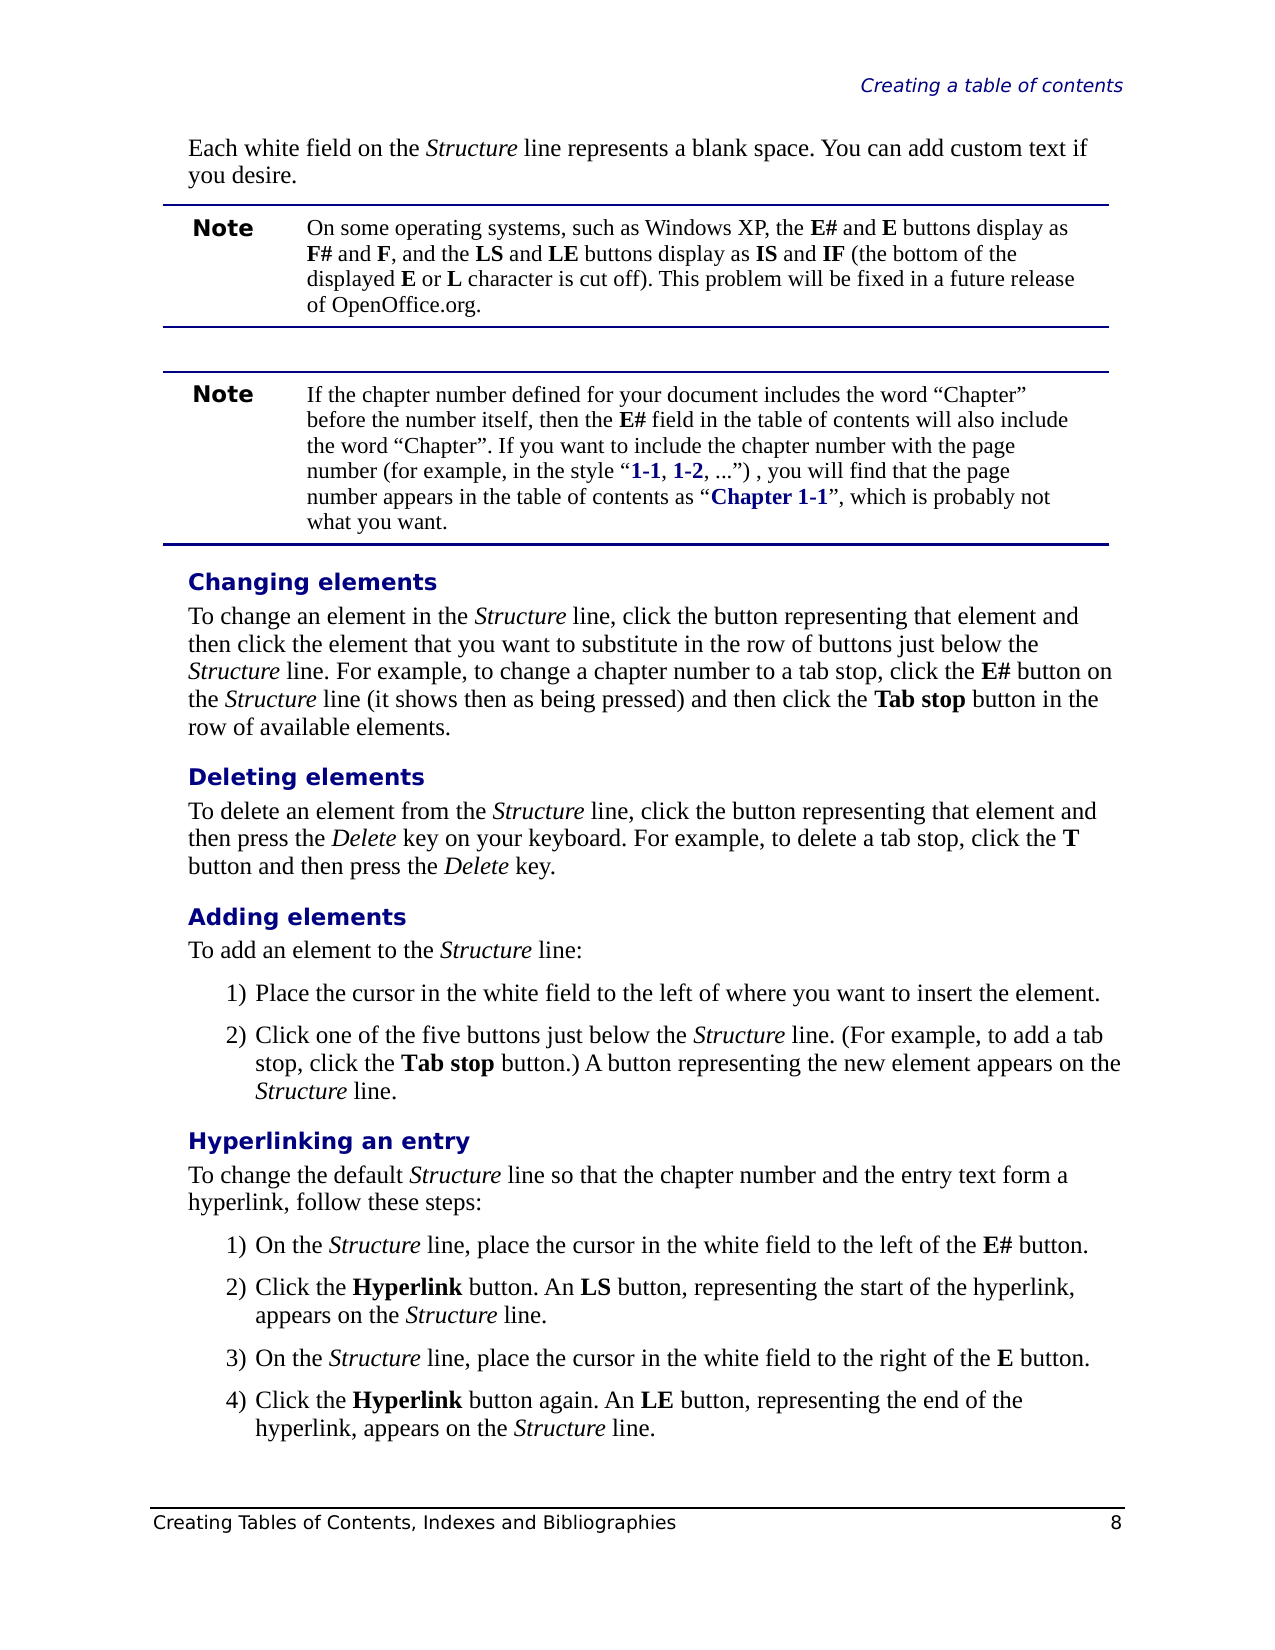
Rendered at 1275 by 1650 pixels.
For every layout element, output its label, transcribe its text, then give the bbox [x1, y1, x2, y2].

table_header Note [163, 206, 283, 326]
table_header On some operating systems, such as Windows XP, the E# and E buttons display as F# and F, and the LS and LE buttons display as IS and IF (the bottom of the displayed E or L character is cut off). This problem will be fixed in a future release of OpenOffice.org. [283, 206, 1109, 326]
list Click the Hyperlink button again. An LE button, representing the end of the hyperlink, appears on the Structure line. [226, 1386, 1125, 1442]
list Place the cursor in the white field to the left of where you want to insert the element. [226, 979, 1125, 1007]
list Click one of the five buttons just below the Structure line. (For example, to add a tab stop, click the Tab stop button.) A button representing the new element appears on the Structure line. [226, 1021, 1125, 1104]
text To add an element to the Structure line: [188, 936, 1125, 964]
text To change the default Structure line so that the chapter number and the entry text form a hyperlink, follow these steps: [188, 1161, 1125, 1216]
table_header If the chapter number defined for your document includes the word “Chapter” before the number itself, then the E# field in the table of contents will also include the word “Chapter”. If you want to include the chapter number with the page number (for example, in the style “1-1, 1-2, ...”) , you will find that the page number appears in the table of contents as “Chapter 1-1”, which is probably not what you want. [283, 373, 1109, 543]
text Each white field on the Structure line represents a blank space. You can add custom text if you desire. [188, 134, 1125, 189]
text To delete an element from the Structure line, click the button representing that element and then press the Delete key on your keyboard. For example, to delete a tab stop, click the T button and then press the Delete key. [188, 797, 1125, 880]
subtitle Hyperlinking an entry [188, 1128, 1125, 1155]
text To change an element in the Structure line, click the button representing that element and then click the element that you want to substitute in the row of buttons just below the Structure line. For example, to change a chapter number to a tab stop, click the E# button on the Structure line (it shows then as being pressed) and then click the Tab stop button in the row of available elements. [188, 602, 1125, 741]
list Click the Hyperlink button. An LS button, representing the start of the hyperlink, appears on the Structure line. [226, 1273, 1125, 1329]
subtitle Adding elements [188, 904, 1125, 930]
list On the Structure line, place the cursor in the white field to the right of the E button. [226, 1344, 1125, 1371]
subtitle Changing elements [188, 569, 1125, 596]
subtitle Deleting elements [188, 764, 1125, 791]
list On the Structure line, place the cursor in the white field to the left of the E# button. [226, 1231, 1125, 1259]
table_header Note [163, 373, 283, 543]
